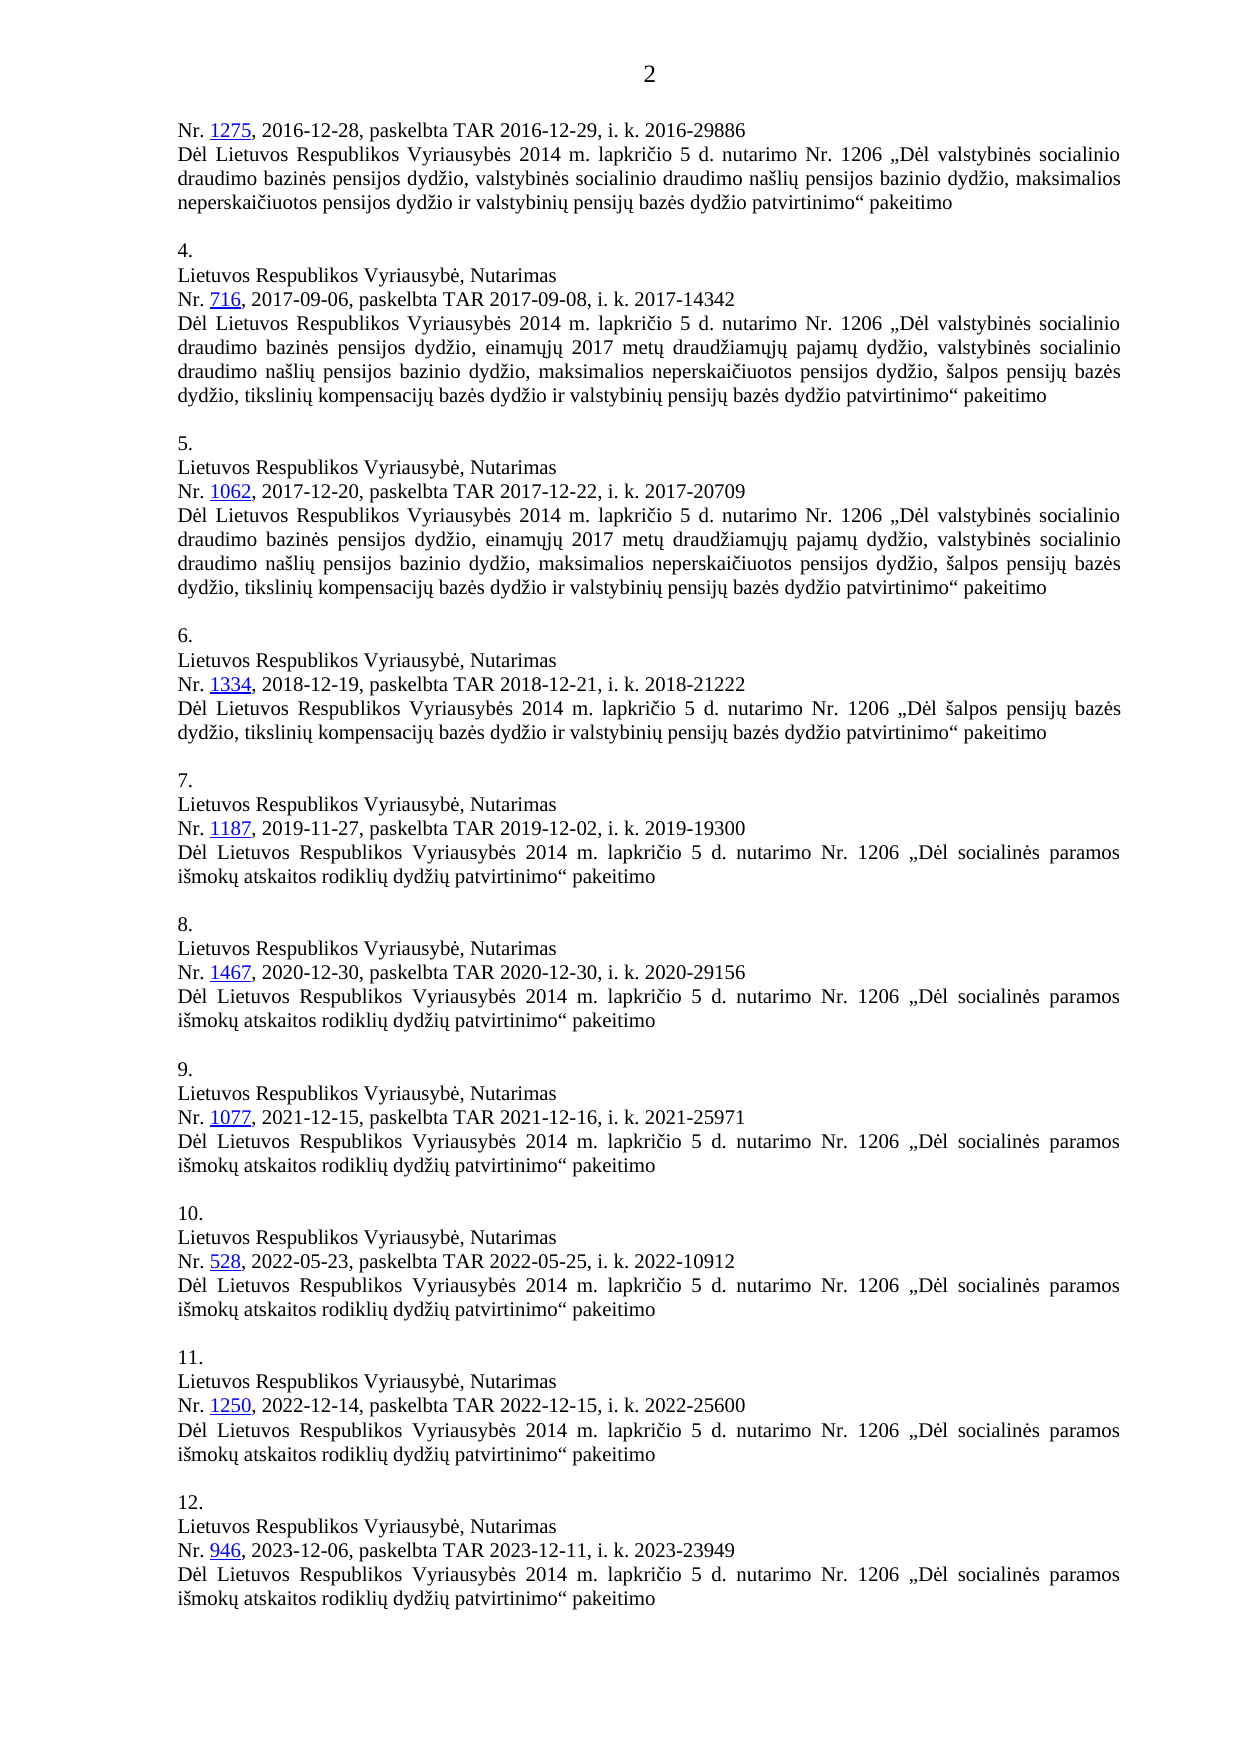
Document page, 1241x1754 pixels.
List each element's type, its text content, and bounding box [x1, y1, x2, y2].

text Lietuvos Respublikos Vyriausybė, Nutarimas [177, 455, 1122, 479]
text Dėl Lietuvos Respublikos Vyriausybės 2014 m. lapkričio 5 d. nutarimo Nr. 1206 „Dėl socialinės paramos išmokų atskaitos rodiklių dydžių patvirtinimo“ pakeitimo [177, 984, 1122, 1032]
text 9. [177, 1057, 1122, 1081]
text Nr. 528, 2022-05-23, paskelbta TAR 2022-05-25, i. k. 2022-10912 [177, 1249, 1122, 1273]
text Lietuvos Respublikos Vyriausybė, Nutarimas [177, 1369, 1122, 1393]
text Dėl Lietuvos Respublikos Vyriausybės 2014 m. lapkričio 5 d. nutarimo Nr. 1206 „Dėl valstybinės socialinio draudimo bazinės pensijos dydžio, einamųjų 2017 metų draudžiamųjų pajamų dydžio, valstybinės socialinio draudimo našlių pensijos bazinio dydžio, maksimalios neperskaičiuotos pensijos dydžio, šalpos pensijų bazės dydžio, tikslinių kompensacijų bazės dydžio ir valstybinių pensijų bazės dydžio patvirtinimo“ pakeitimo [177, 503, 1122, 599]
text Lietuvos Respublikos Vyriausybė, Nutarimas [177, 1081, 1122, 1105]
text Dėl Lietuvos Respublikos Vyriausybės 2014 m. lapkričio 5 d. nutarimo Nr. 1206 „Dėl socialinės paramos išmokų atskaitos rodiklių dydžių patvirtinimo“ pakeitimo [177, 1562, 1122, 1610]
text 10. [177, 1201, 1122, 1225]
text Lietuvos Respublikos Vyriausybė, Nutarimas [177, 262, 1122, 287]
text 5. [177, 431, 1122, 455]
text Lietuvos Respublikos Vyriausybė, Nutarimas [177, 1514, 1122, 1538]
text 4. [177, 238, 1122, 262]
text Lietuvos Respublikos Vyriausybė, Nutarimas [177, 792, 1122, 816]
text Nr. 1187, 2019-11-27, paskelbta TAR 2019-12-02, i. k. 2019-19300 [177, 816, 1122, 840]
text Nr. 1077, 2021-12-15, paskelbta TAR 2021-12-16, i. k. 2021-25971 [177, 1105, 1122, 1129]
text Nr. 1334, 2018-12-19, paskelbta TAR 2018-12-21, i. k. 2018-21222 [177, 672, 1122, 696]
text Nr. 1275, 2016-12-28, paskelbta TAR 2016-12-29, i. k. 2016-29886 [177, 118, 1122, 142]
text Dėl Lietuvos Respublikos Vyriausybės 2014 m. lapkričio 5 d. nutarimo Nr. 1206 „Dėl šalpos pensijų bazės dydžio, tikslinių kompensacijų bazės dydžio ir valstybinių pensijų bazės dydžio patvirtinimo“ pakeitimo [177, 696, 1122, 744]
text 8. [177, 912, 1122, 936]
text Dėl Lietuvos Respublikos Vyriausybės 2014 m. lapkričio 5 d. nutarimo Nr. 1206 „Dėl socialinės paramos išmokų atskaitos rodiklių dydžių patvirtinimo“ pakeitimo [177, 1129, 1122, 1177]
text Dėl Lietuvos Respublikos Vyriausybės 2014 m. lapkričio 5 d. nutarimo Nr. 1206 „Dėl socialinės paramos išmokų atskaitos rodiklių dydžių patvirtinimo“ pakeitimo [177, 840, 1122, 888]
text Dėl Lietuvos Respublikos Vyriausybės 2014 m. lapkričio 5 d. nutarimo Nr. 1206 „Dėl socialinės paramos išmokų atskaitos rodiklių dydžių patvirtinimo“ pakeitimo [177, 1417, 1122, 1466]
text 11. [177, 1345, 1122, 1369]
text Nr. 1467, 2020-12-30, paskelbta TAR 2020-12-30, i. k. 2020-29156 [177, 960, 1122, 984]
text Dėl Lietuvos Respublikos Vyriausybės 2014 m. lapkričio 5 d. nutarimo Nr. 1206 „Dėl valstybinės socialinio draudimo bazinės pensijos dydžio, einamųjų 2017 metų draudžiamųjų pajamų dydžio, valstybinės socialinio draudimo našlių pensijos bazinio dydžio, maksimalios neperskaičiuotos pensijos dydžio, šalpos pensijų bazės dydžio, tikslinių kompensacijų bazės dydžio ir valstybinių pensijų bazės dydžio patvirtinimo“ pakeitimo [177, 311, 1122, 407]
text Nr. 716, 2017-09-06, paskelbta TAR 2017-09-08, i. k. 2017-14342 [177, 287, 1122, 311]
text Lietuvos Respublikos Vyriausybė, Nutarimas [177, 1225, 1122, 1249]
text Dėl Lietuvos Respublikos Vyriausybės 2014 m. lapkričio 5 d. nutarimo Nr. 1206 „Dėl valstybinės socialinio draudimo bazinės pensijos dydžio, valstybinės socialinio draudimo našlių pensijos bazinio dydžio, maksimalios neperskaičiuotos pensijos dydžio ir valstybinių pensijų bazės dydžio patvirtinimo“ pakeitimo [177, 142, 1122, 214]
text Nr. 946, 2023-12-06, paskelbta TAR 2023-12-11, i. k. 2023-23949 [177, 1538, 1122, 1562]
text 6. [177, 623, 1122, 647]
text Nr. 1062, 2017-12-20, paskelbta TAR 2017-12-22, i. k. 2017-20709 [177, 479, 1122, 503]
text Nr. 1250, 2022-12-14, paskelbta TAR 2022-12-15, i. k. 2022-25600 [177, 1393, 1122, 1417]
text Lietuvos Respublikos Vyriausybė, Nutarimas [177, 936, 1122, 960]
text 12. [177, 1490, 1122, 1514]
text 7. [177, 768, 1122, 792]
text Dėl Lietuvos Respublikos Vyriausybės 2014 m. lapkričio 5 d. nutarimo Nr. 1206 „Dėl socialinės paramos išmokų atskaitos rodiklių dydžių patvirtinimo“ pakeitimo [177, 1273, 1122, 1321]
text Lietuvos Respublikos Vyriausybė, Nutarimas [177, 647, 1122, 672]
